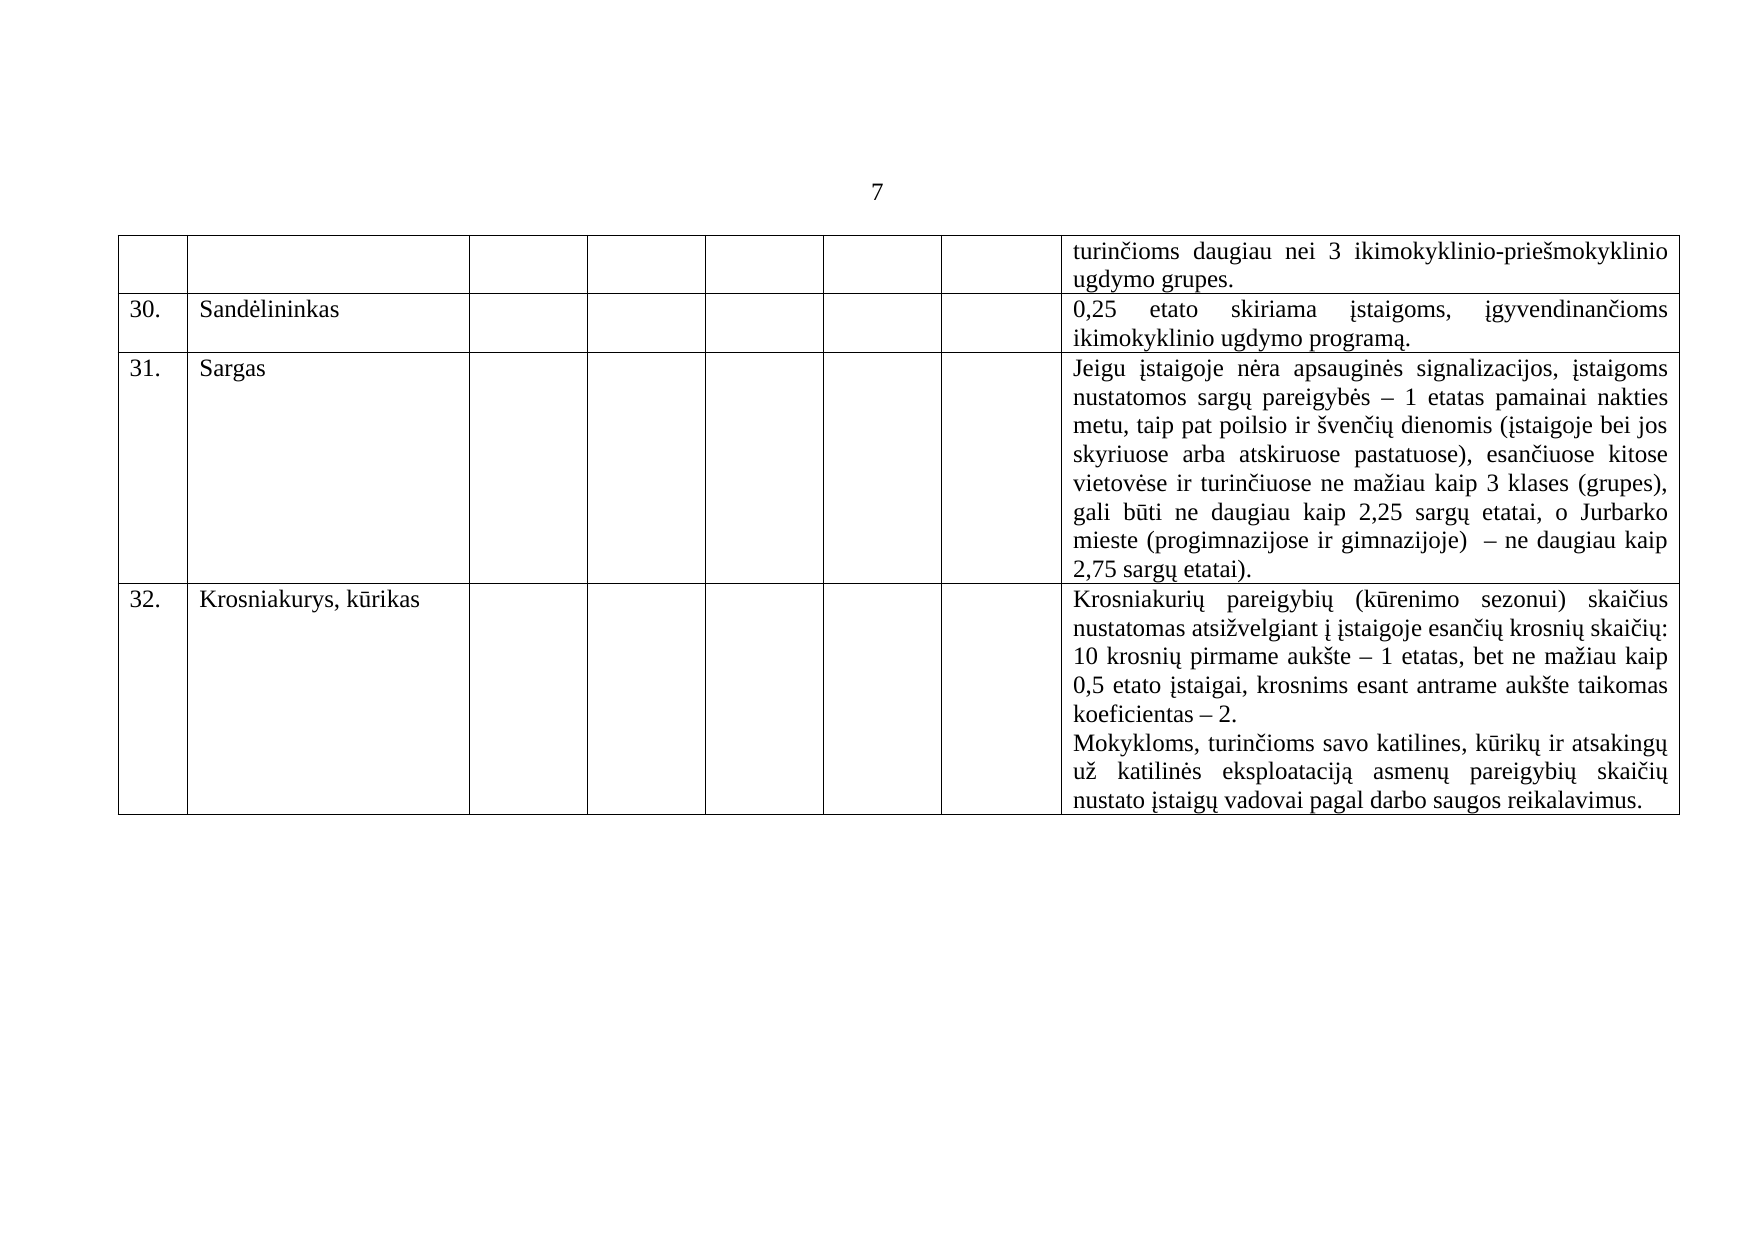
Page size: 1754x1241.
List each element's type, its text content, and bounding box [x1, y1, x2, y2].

table_cell Sandėlininkas [188, 294, 469, 352]
table_cell [706, 353, 823, 583]
table_cell [824, 236, 941, 293]
table_cell [942, 584, 1061, 814]
table_cell Krosniakurys, kūrikas [188, 584, 469, 814]
table_cell [588, 584, 705, 814]
table_cell [706, 236, 823, 293]
table_cell [824, 353, 941, 583]
table_cell 32. [119, 584, 187, 814]
table_cell 31. [119, 353, 187, 583]
table_cell Jeigu įstaigoje nėra apsauginės signalizacijos, įstaigoms nustatomos sargų pareigybės – 1 etatas pamainai nakties metu, taip pat poilsio ir švenčių dienomis (įstaigoje bei jos skyriuose arba atskiruose pastatuose), esančiuose kitose vietovėse ir turinčiuose ne mažiau kaip 3 klases (grupes), gali būti ne daugiau kaip 2,25 sargų etatai, o Jurbarko mieste (progimnazijose ir gimnazijoje) – ne daugiau kaip 2,75 sargų etatai). [1062, 353, 1679, 583]
table_cell 0,25 etato skiriama įstaigoms, įgyvendinančioms ikimokyklinio ugdymo programą. [1062, 294, 1679, 352]
table_cell [470, 353, 587, 583]
table_cell [706, 584, 823, 814]
table_cell [942, 353, 1061, 583]
table_cell [588, 294, 705, 352]
table_cell Krosniakurių pareigybių (kūrenimo sezonui) skaičius nustatomas atsižvelgiant į įstaigoje esančių krosnių skaičių: 10 krosnių pirmame aukšte – 1 etatas, bet ne mažiau kaip 0,5 etato įstaigai, krosnims esant antrame aukšte taikomas koeficientas – 2. Mokykloms, turinčioms savo katilines, kūrikų ir atsakingų už katilinės eksploataciją asmenų pareigybių skaičių nustato įstaigų vadovai pagal darbo saugos reikalavimus. [1062, 584, 1679, 814]
table_cell [942, 294, 1061, 352]
table_cell [470, 294, 587, 352]
table_cell Sargas [188, 353, 469, 583]
table_cell [119, 236, 187, 293]
table_cell [824, 584, 941, 814]
table_cell turinčioms daugiau nei 3 ikimokyklinio-priešmokyklinio ugdymo grupes. [1062, 236, 1679, 293]
table_cell 30. [119, 294, 187, 352]
table_cell [470, 236, 587, 293]
table_cell [470, 584, 587, 814]
table_cell [588, 353, 705, 583]
table_cell [588, 236, 705, 293]
table_cell [188, 236, 469, 293]
table_cell [942, 236, 1061, 293]
table_cell [824, 294, 941, 352]
table_cell [706, 294, 823, 352]
